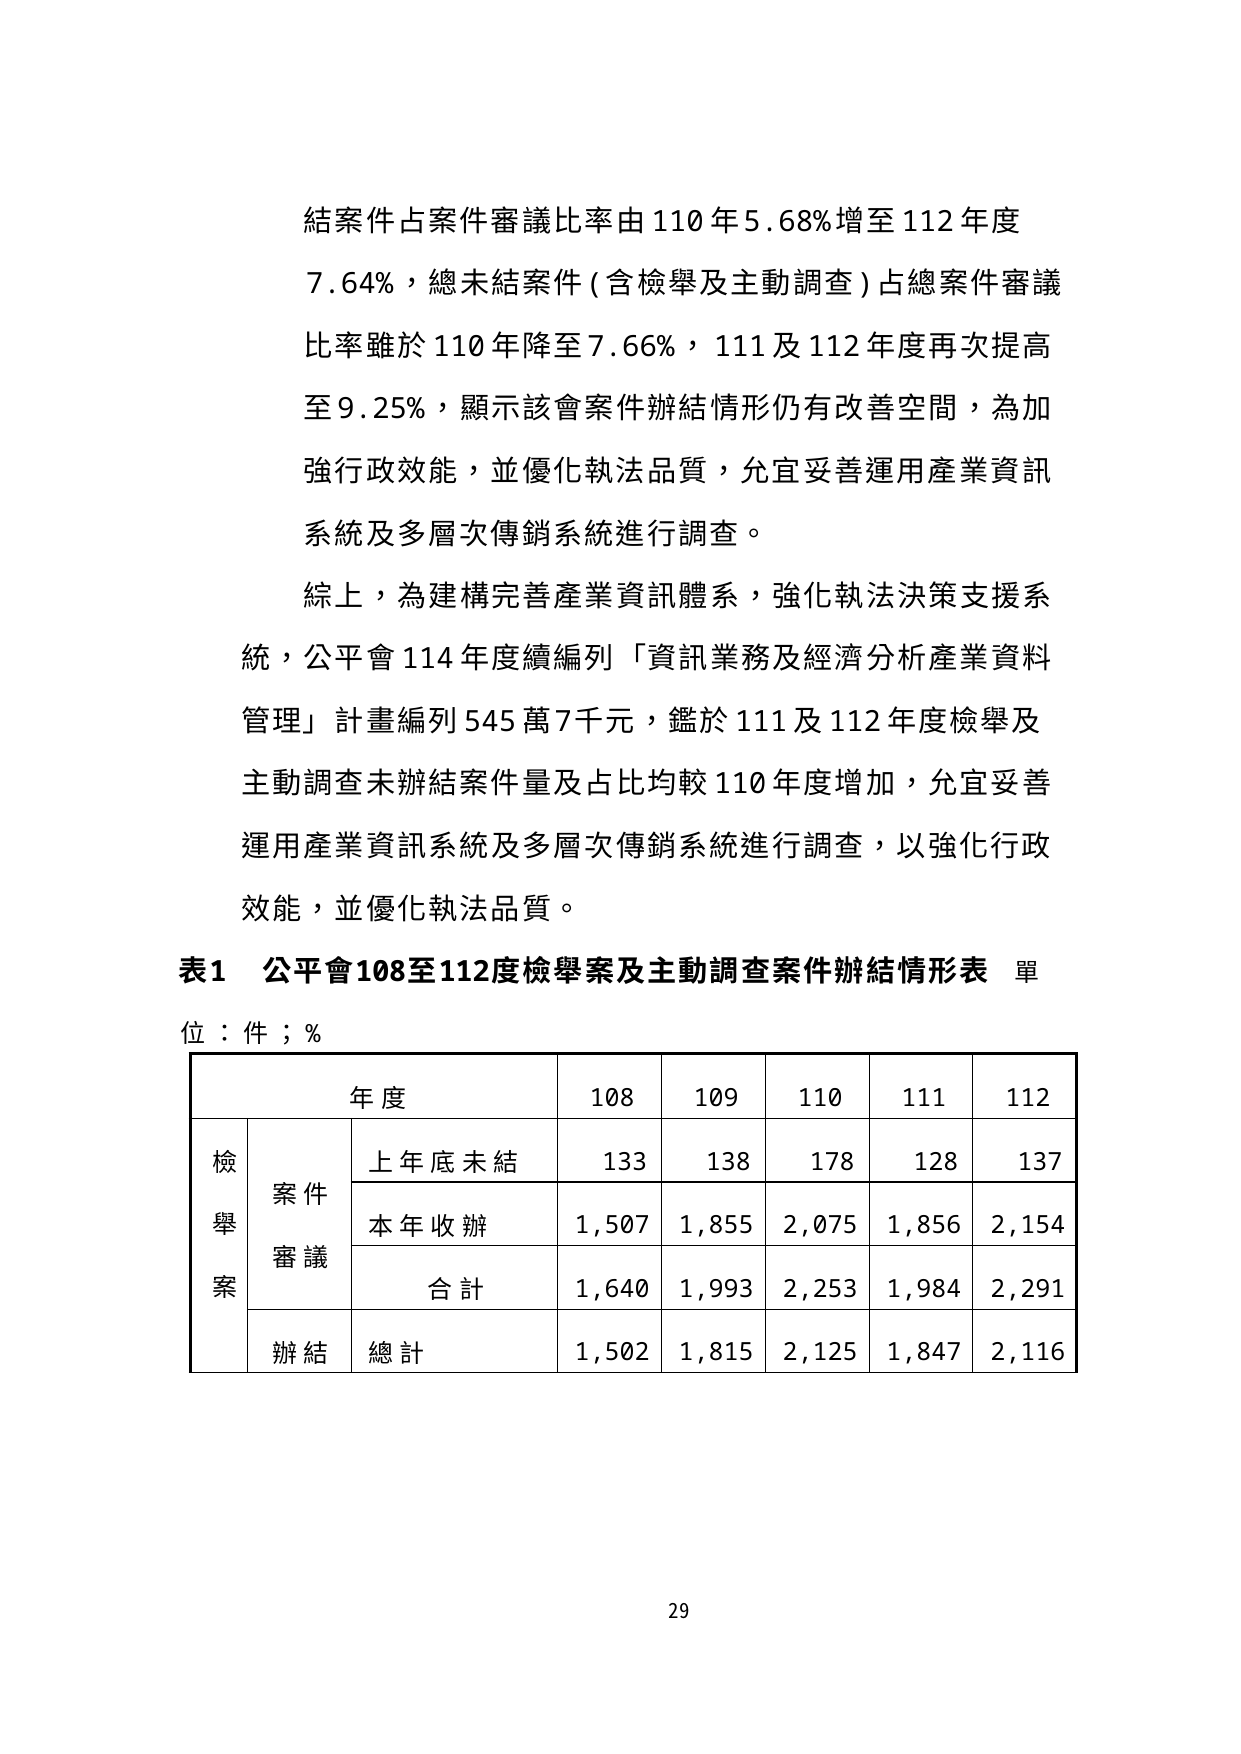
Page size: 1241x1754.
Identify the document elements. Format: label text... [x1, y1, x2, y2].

table_cell 2,075 [766, 1183, 869, 1245]
text 結案件占案件審議比率由110年5.68%增至112年度7.64%，總未結案件(含檢舉及主動調查)占總案件審議比率雖於110年降至7.66%，111及112年度再次提高至9.25%，顯示該會案件辦結情形仍有改善空間，為加強行政效能，並優化執法品質，允宜妥善運用產業資訊系統及多層次傳銷系統進行調查。 [266, 177, 1063, 552]
table_cell 1,847 [870, 1310, 972, 1372]
table_cell 本年收辦 [352, 1183, 557, 1245]
text 綜上，為建構完善產業資訊體系，強化執法決策支援系統，公平會114年度續編列「資訊業務及經濟分析產業資料管理」計畫編列545萬7千元，鑑於111及112年度檢舉及主動調查未辦結案件量及占比均較110年度增加，允宜妥善運用產業資訊系統及多層次傳銷系統進行調查，以強化行政效能，並優化執法品質。 [236, 552, 1063, 927]
table_header 110 [766, 1055, 869, 1118]
table_cell 2,253 [766, 1246, 869, 1308]
table_header 108 [558, 1055, 661, 1118]
table_cell 案件 審議 [248, 1119, 351, 1308]
table_cell 檢舉案 [192, 1119, 247, 1372]
table_cell 1,502 [558, 1310, 661, 1372]
table_cell 2,116 [973, 1310, 1075, 1372]
table_header 年度 [192, 1055, 557, 1118]
table_cell 辦結 [248, 1310, 351, 1372]
table_cell 1,640 [558, 1246, 661, 1308]
table_cell 2,154 [973, 1183, 1075, 1245]
table_cell 178 [766, 1119, 869, 1181]
table_cell 合計 [352, 1246, 557, 1308]
table_cell 1,855 [662, 1183, 765, 1245]
table_cell 總計 [352, 1310, 557, 1372]
table_cell 1,993 [662, 1246, 765, 1308]
table_cell 1,815 [662, 1310, 765, 1372]
table_cell 1,984 [870, 1246, 972, 1308]
table_cell 128 [870, 1119, 972, 1181]
table_header 111 [870, 1055, 972, 1118]
table_header 109 [662, 1055, 765, 1118]
table_cell 2,125 [766, 1310, 869, 1372]
table_header 112 [973, 1055, 1075, 1118]
table_cell 2,291 [973, 1246, 1075, 1308]
table_cell 1,856 [870, 1183, 972, 1245]
table_cell 133 [558, 1119, 661, 1181]
table_cell 上年底未結 [352, 1119, 557, 1181]
table_cell 1,507 [558, 1183, 661, 1245]
text 表1 公平會108至112度檢舉案及主動調查案件辦結情形表 單位：件；% [177, 927, 1063, 1052]
table_cell 138 [662, 1119, 765, 1181]
table_cell 137 [973, 1119, 1075, 1181]
